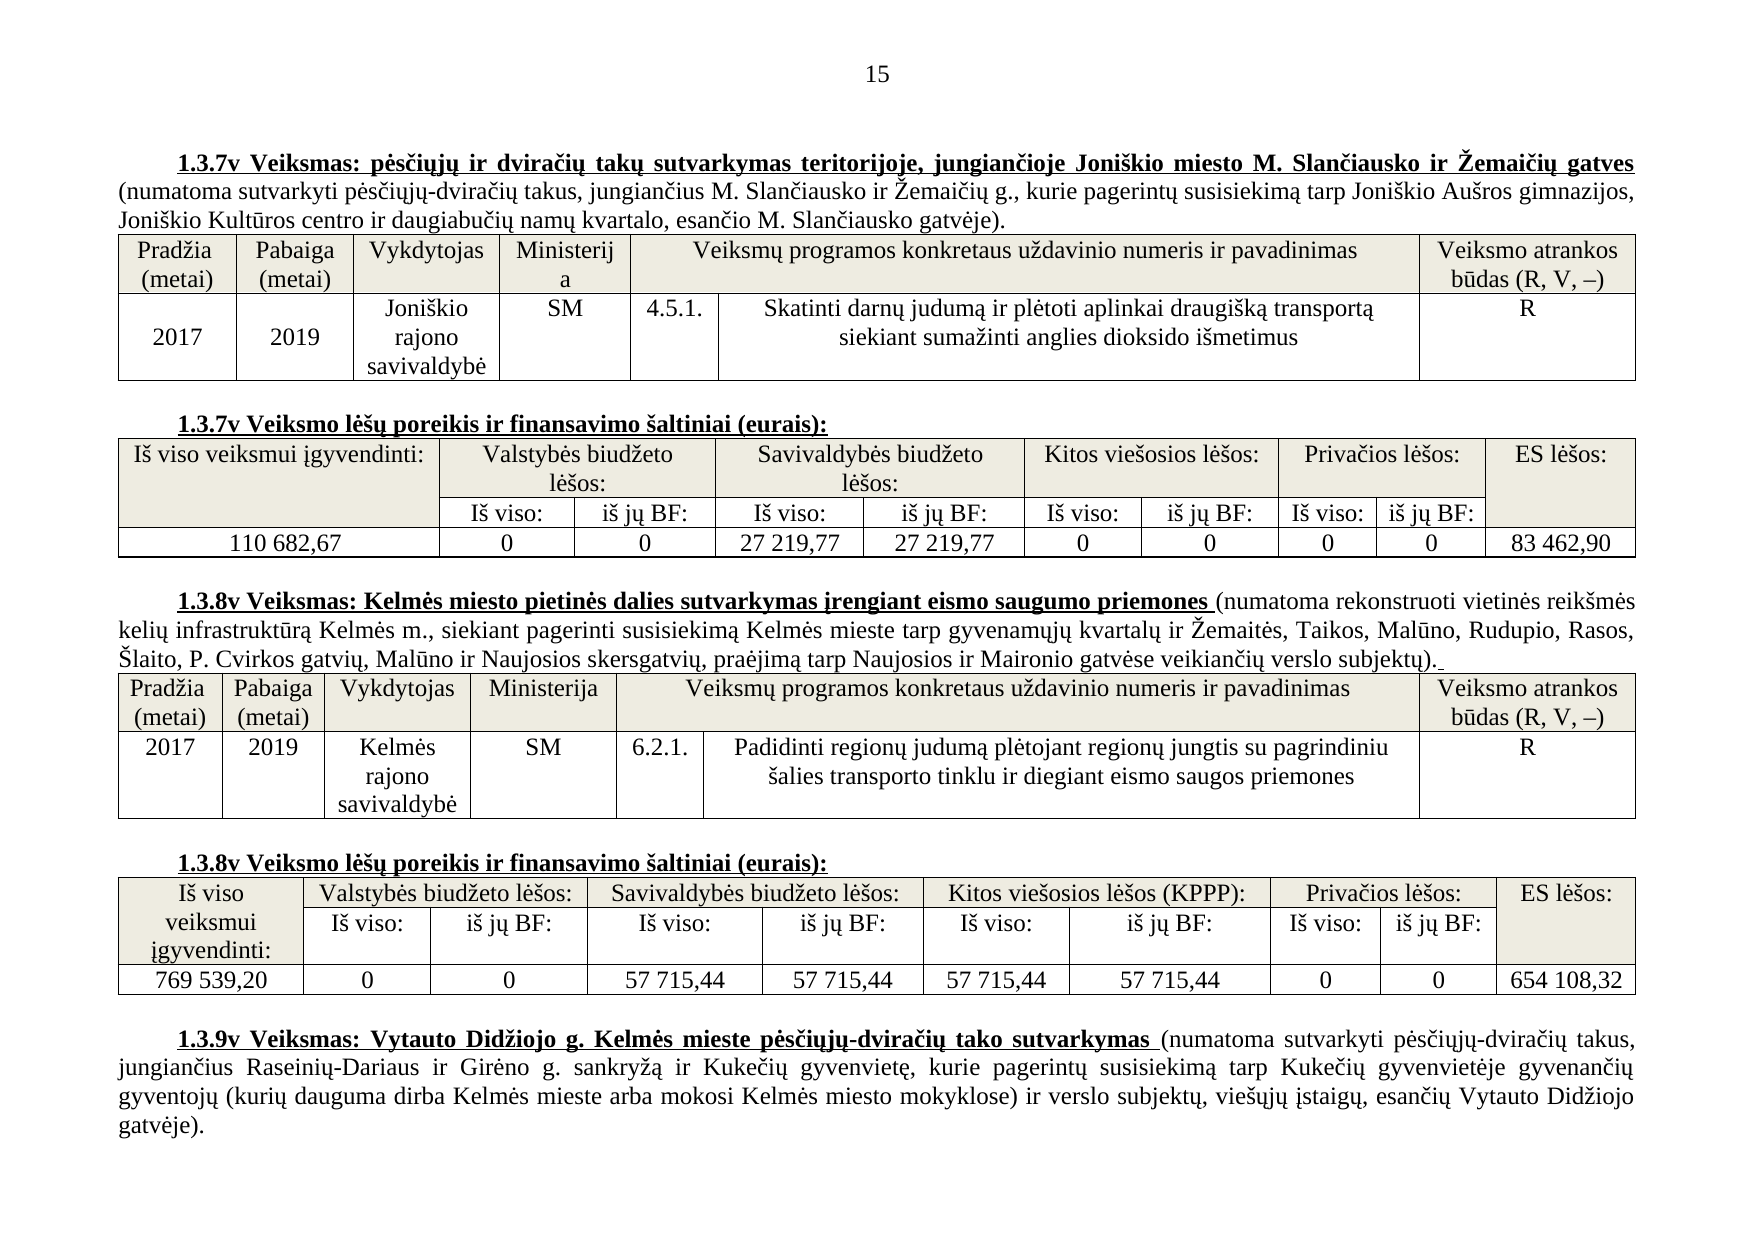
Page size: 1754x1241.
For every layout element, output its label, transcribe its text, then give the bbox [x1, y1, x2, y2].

table_cell iš jų BF: [1070, 908, 1270, 964]
table_cell 57 715,44 [588, 965, 762, 994]
table_cell 0 [1271, 965, 1380, 994]
table_cell 0 [1381, 965, 1496, 994]
table_cell 0 [304, 965, 430, 994]
table_cell Skatinti darnų judumą ir plėtoti aplinkai draugišką transportą siekiant sumažinti anglies dioksido išmetimus [719, 294, 1419, 380]
table_cell R [1420, 294, 1635, 380]
text 1.3.9v Veiksmas: Vytauto Didžiojo g. Kelmės mieste pėsčiųjų-dviračių tako sutvarkymas (numatoma sutvarkyti pėsčiųjų-dviračių takus, jungiančius Raseinių-Dariaus ir Girėno g. sankryžą ir Kukečių gyvenvietę, kurie pagerintų susisiekimą tarp Kukečių gyvenvietėje gyvenančių gyventojų (kurių dauguma dirba Kelmės mieste arba mokosi Kelmės miesto mokyklose) ir verslo subjektų, viešųjų įstaigų, esančių Vytauto Didžiojo gatvėje). [118, 1024, 1636, 1139]
table_cell Iš viso: [1025, 498, 1141, 527]
table_cell Iš viso: [1271, 908, 1380, 964]
table_cell 0 [575, 528, 715, 556]
table_cell Iš viso: [304, 908, 430, 964]
table_header Privačios lėšos: [1271, 878, 1496, 907]
table_header Pabaiga (metai) [237, 235, 353, 292]
table_cell Iš viso: [588, 908, 762, 964]
table_header Veiksmų programos konkretaus uždavinio numeris ir pavadinimas [631, 235, 1419, 292]
table_cell 0 [1025, 528, 1141, 556]
table_cell 27 219,77 [716, 528, 863, 556]
table_cell 6.2.1. [617, 732, 703, 818]
table_cell 2019 [223, 732, 324, 818]
table_header Vykdytojas [325, 674, 470, 731]
table_header Pabaiga (metai) [223, 674, 324, 731]
table_header Veiksmų programos konkretaus uždavinio numeris ir pavadinimas [617, 674, 1419, 731]
table_cell SM [500, 294, 630, 380]
table_cell 2019 [237, 294, 353, 380]
table_header Kitos viešosios lėšos: [1025, 439, 1278, 497]
text 1.3.7v Veiksmo lėšų poreikis ir finansavimo šaltiniai (eurais): [118, 409, 1636, 438]
table_cell Iš viso: [716, 498, 863, 527]
table_cell iš jų BF: [1377, 498, 1485, 527]
table_cell 0 [1142, 528, 1278, 556]
table_cell 769 539,20 [119, 965, 303, 994]
table_cell Iš viso: [1279, 498, 1376, 527]
table_cell iš jų BF: [1142, 498, 1278, 527]
table_cell 83 462,90 [1486, 528, 1635, 556]
table_cell SM [471, 732, 616, 818]
table_cell 0 [431, 965, 587, 994]
table_header Pradžia (metai) [119, 235, 236, 292]
table_cell 0 [1279, 528, 1376, 556]
table_cell 57 715,44 [924, 965, 1069, 994]
table_header Valstybės biudžeto lėšos: [304, 878, 587, 907]
table_cell R [1420, 732, 1635, 818]
table_cell iš jų BF: [431, 908, 587, 964]
table_cell 654 108,32 [1497, 965, 1635, 994]
table_header Veiksmo atrankos būdas (R, V, –) [1420, 235, 1635, 292]
table_header Privačios lėšos: [1279, 439, 1485, 497]
table_header Kitos viešosios lėšos (KPPP): [924, 878, 1270, 907]
table_cell iš jų BF: [1381, 908, 1496, 964]
table_cell 4.5.1. [631, 294, 718, 380]
table_cell 2017 [119, 732, 222, 818]
table_cell 57 715,44 [763, 965, 923, 994]
table_cell 2017 [119, 294, 236, 380]
text 1.3.8v Veiksmas: Kelmės miesto pietinės dalies sutvarkymas įrengiant eismo saugumo priemones (numatoma rekonstruoti vietinės reikšmės kelių infrastruktūrą Kelmės m., siekiant pagerinti susisiekimą Kelmės mieste tarp gyvenamųjų kvartalų ir Žemaitės, Taikos, Malūno, Rudupio, Rasos, Šlaito, P. Cvirkos gatvių, Malūno ir Naujosios skersgatvių, praėjimą tarp Naujosios ir Maironio gatvėse veikiančių verslo subjektų). [118, 586, 1636, 672]
table_header Iš viso veiksmui įgyvendinti: [119, 878, 303, 964]
table_cell iš jų BF: [864, 498, 1024, 527]
table_cell Iš viso: [440, 498, 574, 527]
table_header Valstybės biudžeto lėšos: [440, 439, 715, 497]
text 1.3.8v Veiksmo lėšų poreikis ir finansavimo šaltiniai (eurais): [118, 848, 1636, 877]
table_cell Iš viso: [924, 908, 1069, 964]
table_cell 110 682,67 [119, 528, 439, 556]
table_cell 0 [440, 528, 574, 556]
table_header ES lėšos: [1486, 439, 1635, 527]
text 1.3.7v Veiksmas: pėsčiųjų ir dviračių takų sutvarkymas teritorijoje, jungiančioje Joniškio miesto M. Slančiausko ir Žemaičių gatves (numatoma sutvarkyti pėsčiųjų-dviračių takus, jungiančius M. Slančiausko ir Žemaičių g., kurie pagerintų susisiekimą tarp Joniškio Aušros gimnazijos, Joniškio Kultūros centro ir daugiabučių namų kvartalo, esančio M. Slančiausko gatvėje). [118, 148, 1636, 234]
table_cell Padidinti regionų judumą plėtojant regionų jungtis su pagrindiniu šalies transporto tinklu ir diegiant eismo saugos priemones [704, 732, 1419, 818]
table_header Savivaldybės biudžeto lėšos: [588, 878, 923, 907]
table_cell Kelmės rajono savivaldybė [325, 732, 470, 818]
table_cell iš jų BF: [763, 908, 923, 964]
table_cell 0 [1377, 528, 1485, 556]
table_cell 27 219,77 [864, 528, 1024, 556]
table_cell Joniškio rajono savivaldybė [354, 294, 499, 380]
table_header Veiksmo atrankos būdas (R, V, –) [1420, 674, 1635, 731]
table_header Ministerija [500, 235, 630, 292]
table_cell iš jų BF: [575, 498, 715, 527]
table_header Savivaldybės biudžeto lėšos: [716, 439, 1024, 497]
table_header Iš viso veiksmui įgyvendinti: [119, 439, 439, 527]
table_header ES lėšos: [1497, 878, 1635, 964]
table_header Ministerija [471, 674, 616, 731]
table_cell 57 715,44 [1070, 965, 1270, 994]
table_header Vykdytojas [354, 235, 499, 292]
table_header Pradžia (metai) [119, 674, 222, 731]
